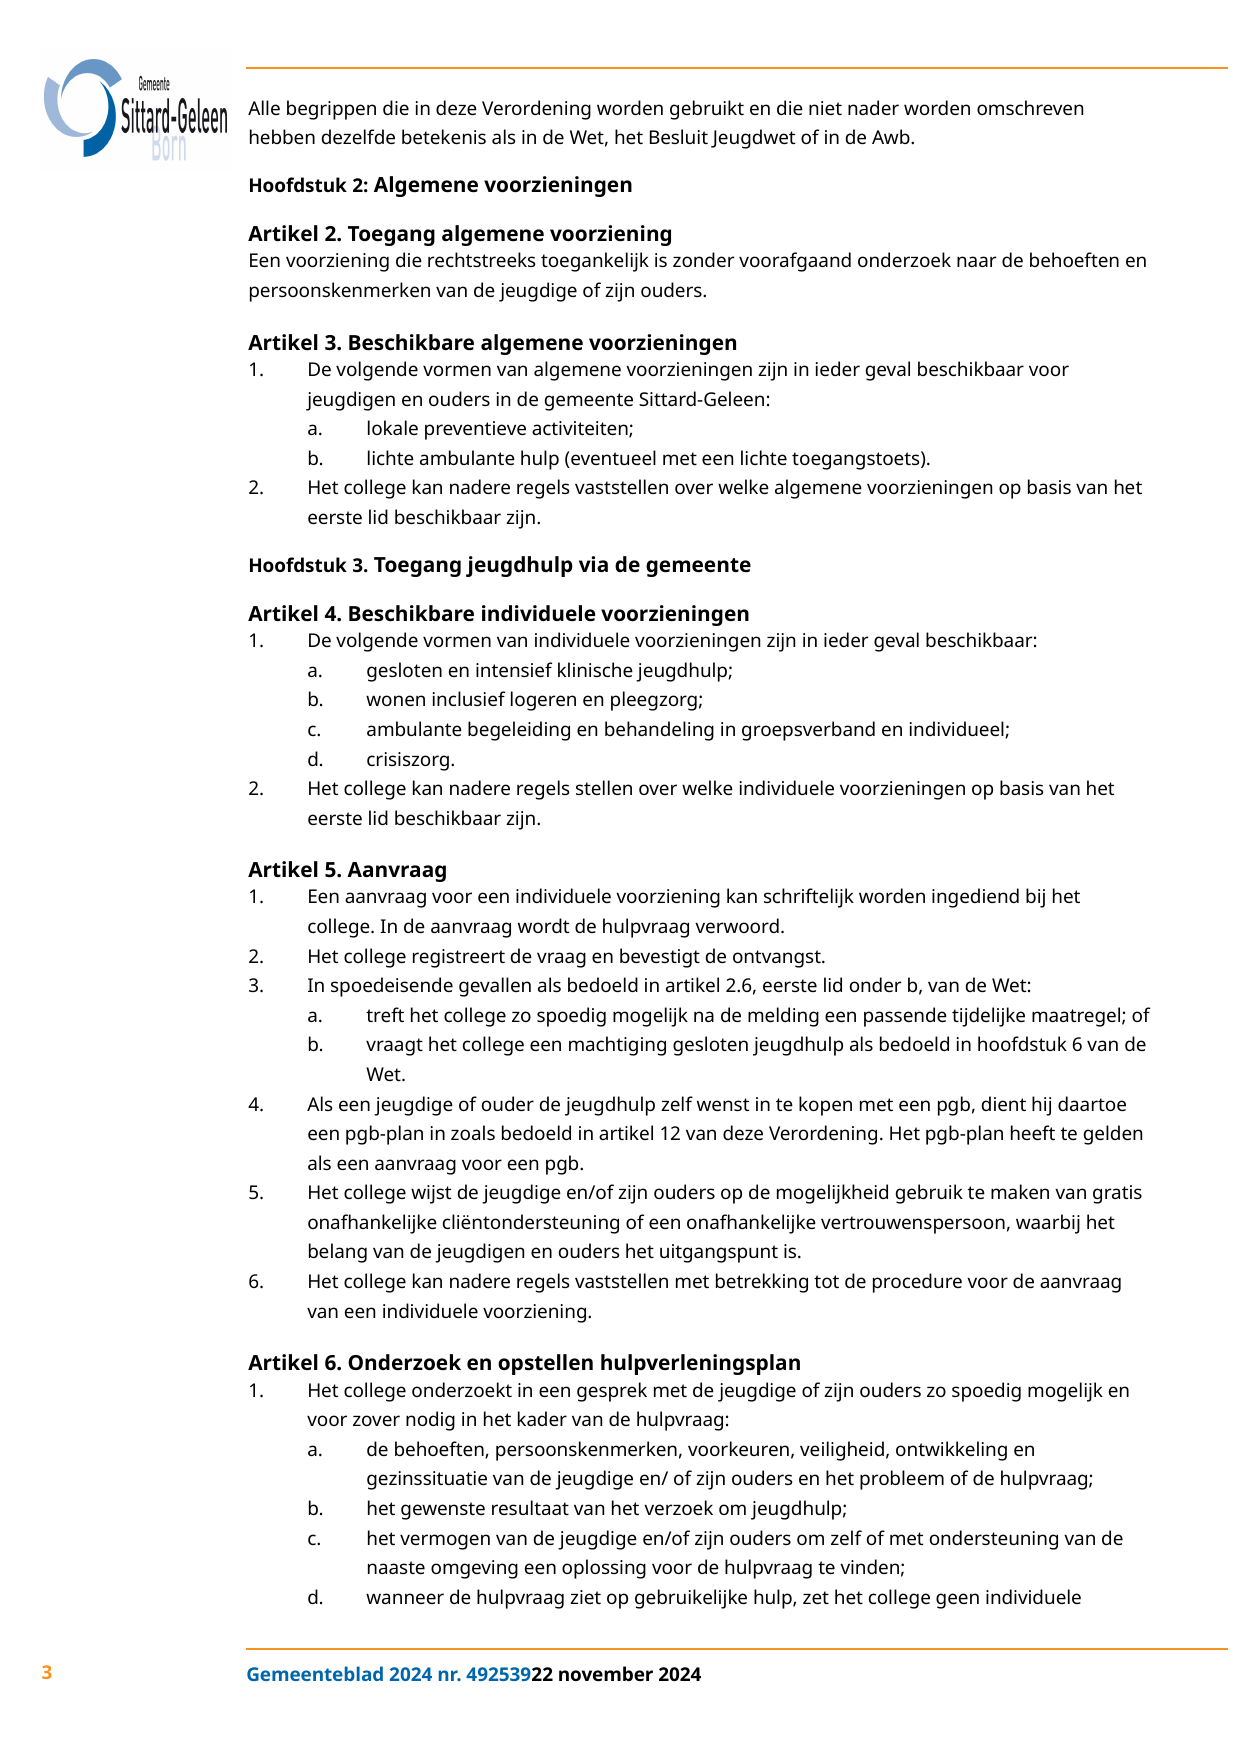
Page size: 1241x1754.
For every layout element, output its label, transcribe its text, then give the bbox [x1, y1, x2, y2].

list Het college kan nadere regels vaststellen met betrekking tot de procedure voor de aanvraag van een individuele voorziening. [248, 1268, 1152, 1324]
list Het college onderzoekt in een gesprek met de jeugdige of zijn ouders zo spoedig mogelijk en voor zover nodig in het kader van de hulpvraag: [248, 1377, 1152, 1432]
list gesloten en intensief klinische jeugdhulp; [307, 657, 1152, 683]
text Artikel 6. Onderzoek en opstellen hulpverleningsplan [248, 1348, 1152, 1377]
list Het college registreert de vraag en bevestigt de ontvangst. [248, 943, 1152, 969]
list In spoedeisende gevallen als bedoeld in artikel 2.6, eerste lid onder b, van de Wet: [248, 972, 1152, 998]
list de behoeften, persoonskenmerken, voorkeuren, veiligheid, ontwikkeling en gezinssituatie van de jeugdige en/ of zijn ouders en het probleem of de hulpvraag; [307, 1436, 1152, 1491]
list Het college wijst de jeugdige en/of zijn ouders op de mogelijkheid gebruik te maken van gratis onafhankelijke cliëntondersteuning of een onafhankelijke vertrouwenspersoon, waarbij het belang van de jeugdigen en ouders het uitgangspunt is. [248, 1179, 1152, 1264]
list vraagt het college een machtiging gesloten jeugdhulp als bedoeld in hoofdstuk 6 van de Wet. [307, 1032, 1152, 1087]
list Het college kan nadere regels stellen over welke individuele voorzieningen op basis van het eerste lid beschikbaar zijn. [248, 775, 1152, 831]
text Artikel 4. Beschikbare individuele voorzieningen [248, 599, 1152, 627]
text Artikel 5. Aanvraag [248, 855, 1152, 884]
list het vermogen van de jeugdige en/of zijn ouders om zelf of met ondersteuning van de naaste omgeving een oplossing voor de hulpvraag te vinden; [307, 1525, 1152, 1580]
list het gewenste resultaat van het verzoek om jeugdhulp; [307, 1495, 1152, 1521]
list lokale preventieve activiteiten; [307, 415, 1152, 441]
list crisiszorg. [307, 746, 1152, 771]
list treft het college zo spoedig mogelijk na de melding een passende tijdelijke maatregel; of [307, 1002, 1152, 1028]
list wonen inclusief logeren en pleegzorg; [307, 687, 1152, 712]
text Artikel 2. Toegang algemene voorziening [248, 219, 1152, 248]
list ambulante begeleiding en behandeling in groepsverband en individueel; [307, 716, 1152, 742]
text Hoofdstuk 2: Algemene voorzieningen [248, 170, 1152, 198]
text Hoofdstuk 3. Toegang jeugdhulp via de gemeente [248, 550, 1152, 578]
text Artikel 3. Beschikbare algemene voorzieningen [248, 328, 1152, 356]
picture [41, 47, 231, 172]
text Alle begrippen die in deze Verordening worden gebruikt en die niet nader worden omschreven hebben dezelfde betekenis als in de Wet, het Besluit Jeugdwet of in de Awb. [248, 95, 1152, 150]
text Een voorziening die rechtstreeks toegankelijk is zonder voorafgaand onderzoek naar de behoeften en persoonskenmerken van de jeugdige of zijn ouders. [248, 248, 1152, 303]
list Het college kan nadere regels vaststellen over welke algemene voorzieningen op basis van het eerste lid beschikbaar zijn. [248, 474, 1152, 530]
list De volgende vormen van individuele voorzieningen zijn in ieder geval beschikbaar: [248, 627, 1152, 653]
list Als een jeugdige of ouder de jeugdhulp zelf wenst in te kopen met een pgb, dient hij daartoe een pgb-plan in zoals bedoeld in artikel 12 van deze Verordening. Het pgb-plan heeft te gelden als een aanvraag voor een pgb. [248, 1091, 1152, 1176]
list wanneer de hulpvraag ziet op gebruikelijke hulp, zet het college geen individuele [307, 1584, 1152, 1609]
list lichte ambulante hulp (eventueel met een lichte toegangstoets). [307, 445, 1152, 471]
list Een aanvraag voor een individuele voorziening kan schriftelijk worden ingediend bij het college. In de aanvraag wordt de hulpvraag verwoord. [248, 884, 1152, 939]
list De volgende vormen van algemene voorzieningen zijn in ieder geval beschikbaar voor jeugdigen en ouders in de gemeente Sittard-Geleen: [248, 356, 1152, 411]
